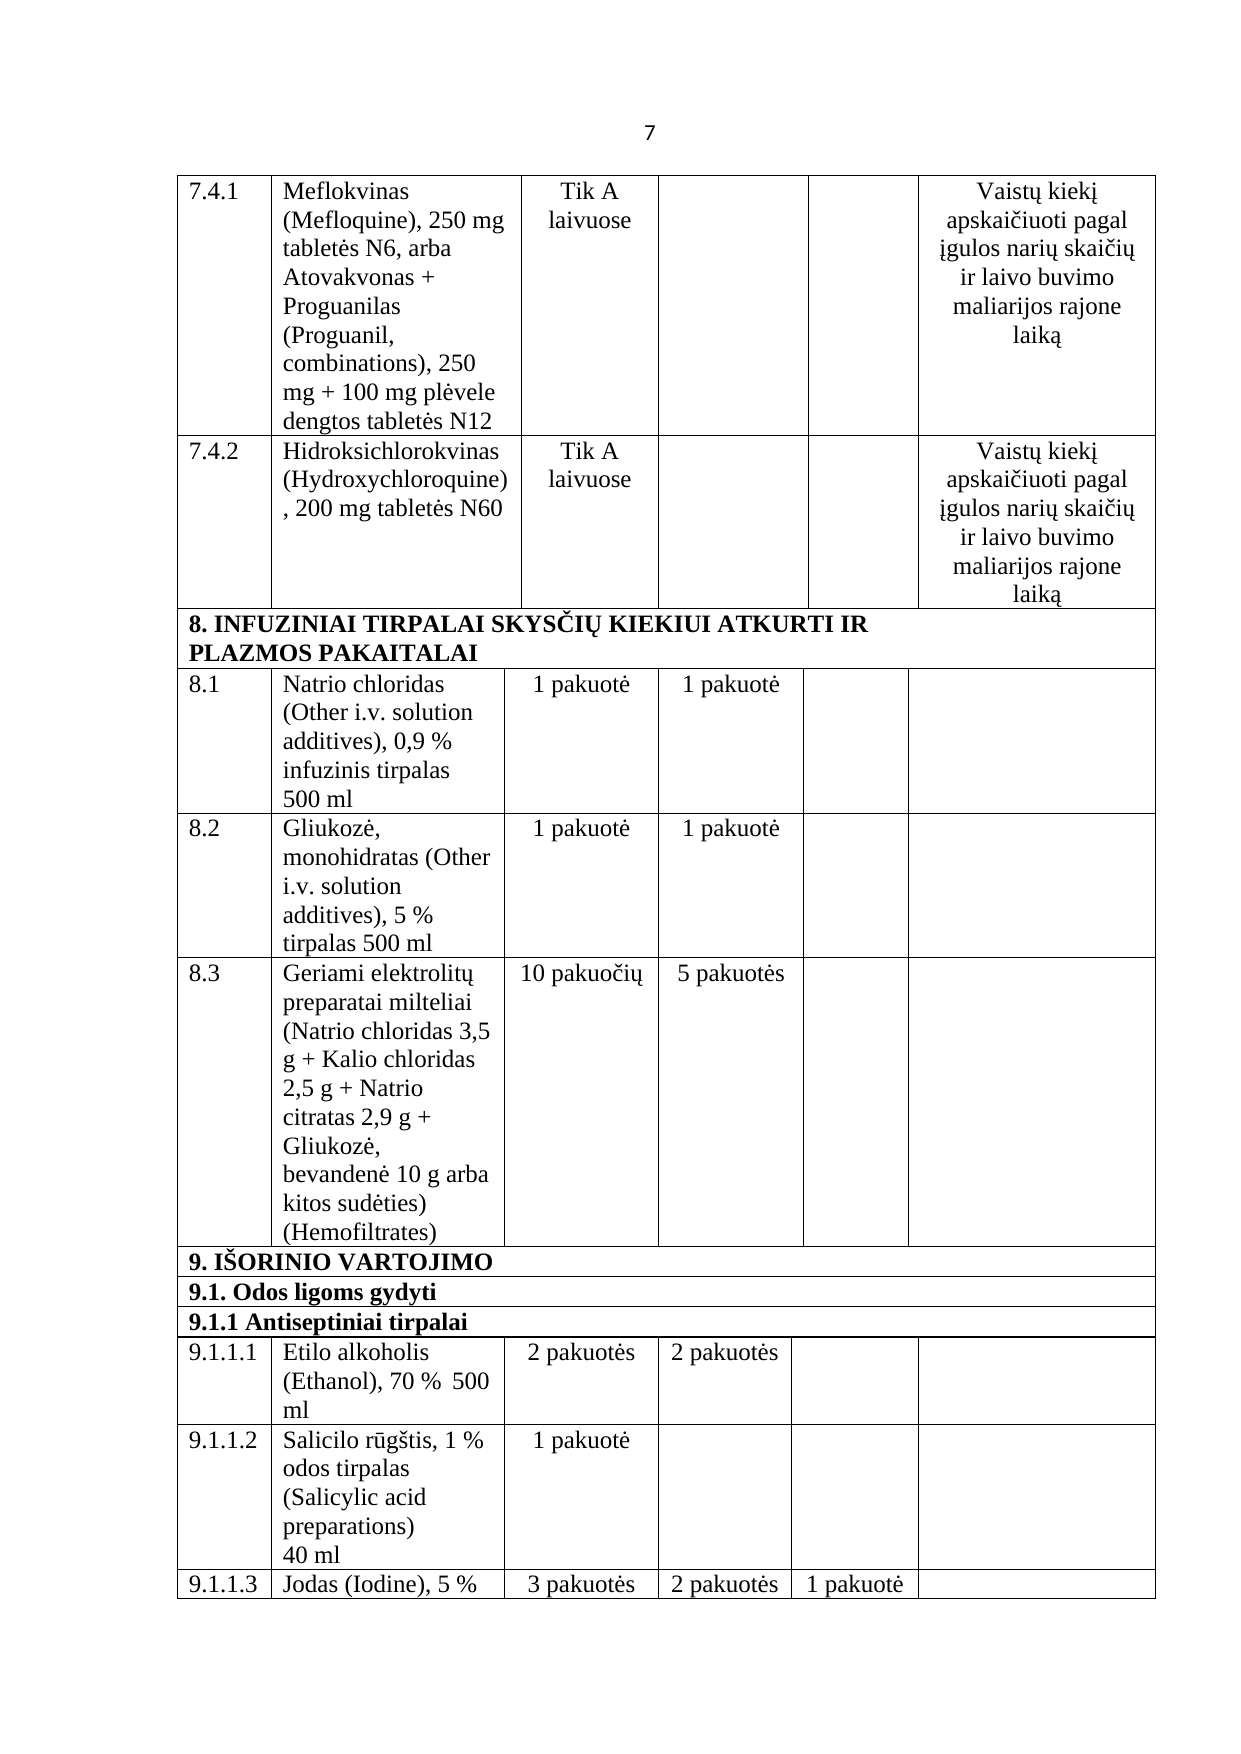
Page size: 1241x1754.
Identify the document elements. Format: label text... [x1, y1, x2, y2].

table_cell 9.1. Odos ligoms gydyti [178, 1277, 1009, 1306]
table_cell 8.3 [178, 958, 271, 1246]
table_cell [659, 1425, 791, 1568]
table_cell [909, 958, 1155, 1246]
table_cell Tik A laivuose [522, 176, 658, 435]
table_cell [1113, 1307, 1155, 1336]
table_cell 1 pakuotė [505, 1425, 658, 1568]
table_cell [804, 814, 908, 957]
table_cell Etilo alkoholis (Ethanol), 70 % 500 ml [272, 1338, 504, 1424]
table_cell 2 pakuotės [659, 1570, 791, 1598]
table_cell Tik A laivuose [522, 436, 658, 608]
table_cell 9.1.1 Antiseptiniai tirpalai [178, 1307, 1009, 1336]
table_cell [1087, 1277, 1112, 1306]
table_cell [1061, 609, 1087, 668]
table_cell 9.1.1.1 [178, 1338, 271, 1424]
table_cell [1035, 1307, 1061, 1336]
table_cell 9.1.1.3 [178, 1570, 271, 1598]
table_cell [1009, 609, 1035, 668]
table_cell 8.1 [178, 669, 271, 812]
table_cell [1035, 609, 1061, 668]
table_cell Jodas (Iodine), 5 % [272, 1570, 504, 1598]
table_cell [804, 958, 908, 1246]
table_cell [659, 436, 808, 608]
table_cell 2 pakuotės [659, 1338, 791, 1424]
table_cell Vaistų kiekį apskaičiuoti pagal įgulos narių skaičių ir laivo buvimo maliarijos rajone laiką [919, 436, 1155, 608]
table_cell 7.4.2 [178, 436, 271, 608]
table_cell 2 pakuotės [505, 1338, 658, 1424]
table_cell [1113, 1247, 1155, 1276]
table_cell [1061, 1277, 1087, 1306]
table_cell 8. INFUZINIAI TIRPALAI SKYSČIŲ KIEKIUI ATKURTI IR PLAZMOS PAKAITALAI [178, 609, 1009, 668]
table_cell [792, 1425, 918, 1568]
table_cell [1035, 1277, 1061, 1306]
table_cell [919, 1425, 1155, 1568]
table_cell 1 pakuotė [505, 669, 658, 812]
table_cell [1061, 1247, 1087, 1276]
table_cell [809, 176, 918, 435]
table_cell [909, 669, 1155, 812]
table_cell [1035, 1247, 1061, 1276]
table_cell Natrio chloridas (Other i.v. solution additives), 0,9 % infuzinis tirpalas 500 ml [272, 669, 504, 812]
table_cell 5 pakuotės [659, 958, 803, 1246]
table_cell [1009, 1277, 1035, 1306]
table_cell [909, 814, 1155, 957]
table_cell [659, 176, 808, 435]
table_cell 9.1.1.2 [178, 1425, 271, 1568]
table_cell [919, 1570, 1155, 1598]
table_cell 1 pakuotė [792, 1570, 918, 1598]
table_cell 7.4.1 [178, 176, 271, 435]
table_cell [1061, 1307, 1087, 1336]
table_cell 1 pakuotė [659, 669, 803, 812]
table_cell Meflokvinas (Mefloquine), 250 mg tabletės N6, arba Atovakvonas + Proguanilas (Proguanil, combinations), 250 mg + 100 mg plėvele dengtos tabletės N12 [272, 176, 521, 435]
table_cell [1113, 609, 1155, 668]
table_cell 1 pakuotė [659, 814, 803, 957]
table_cell 8.2 [178, 814, 271, 957]
table_cell [1087, 609, 1112, 668]
table_cell Hidroksichlorokvinas (Hydroxychloroquine), 200 mg tabletės N60 [272, 436, 521, 608]
table_cell [1087, 1247, 1112, 1276]
table_cell 3 pakuotės [505, 1570, 658, 1598]
table_cell [792, 1338, 918, 1424]
table_cell Gliukozė, monohidratas (Other i.v. solution additives), 5 % tirpalas 500 ml [272, 814, 504, 957]
table_cell 9. IŠORINIO VARTOJIMO [178, 1247, 1009, 1276]
table_cell Salicilo rūgštis, 1 % odos tirpalas (Salicylic acid preparations) 40 ml [272, 1425, 504, 1568]
table_cell 10 pakuočių [505, 958, 658, 1246]
table_cell [1009, 1247, 1035, 1276]
table_cell 1 pakuotė [505, 814, 658, 957]
table_cell [804, 669, 908, 812]
table_cell Vaistų kiekį apskaičiuoti pagal įgulos narių skaičių ir laivo buvimo maliarijos rajone laiką [919, 176, 1155, 435]
table_cell [919, 1338, 1155, 1424]
table_cell [809, 436, 918, 608]
table_cell [1009, 1307, 1035, 1336]
table_cell [1087, 1307, 1112, 1336]
table_cell Geriami elektrolitų preparatai milteliai (Natrio chloridas 3,5 g + Kalio chloridas 2,5 g + Natrio citratas 2,9 g + Gliukozė, bevandenė 10 g arba kitos sudėties) (Hemofiltrates) [272, 958, 504, 1246]
table_cell [1113, 1277, 1155, 1306]
